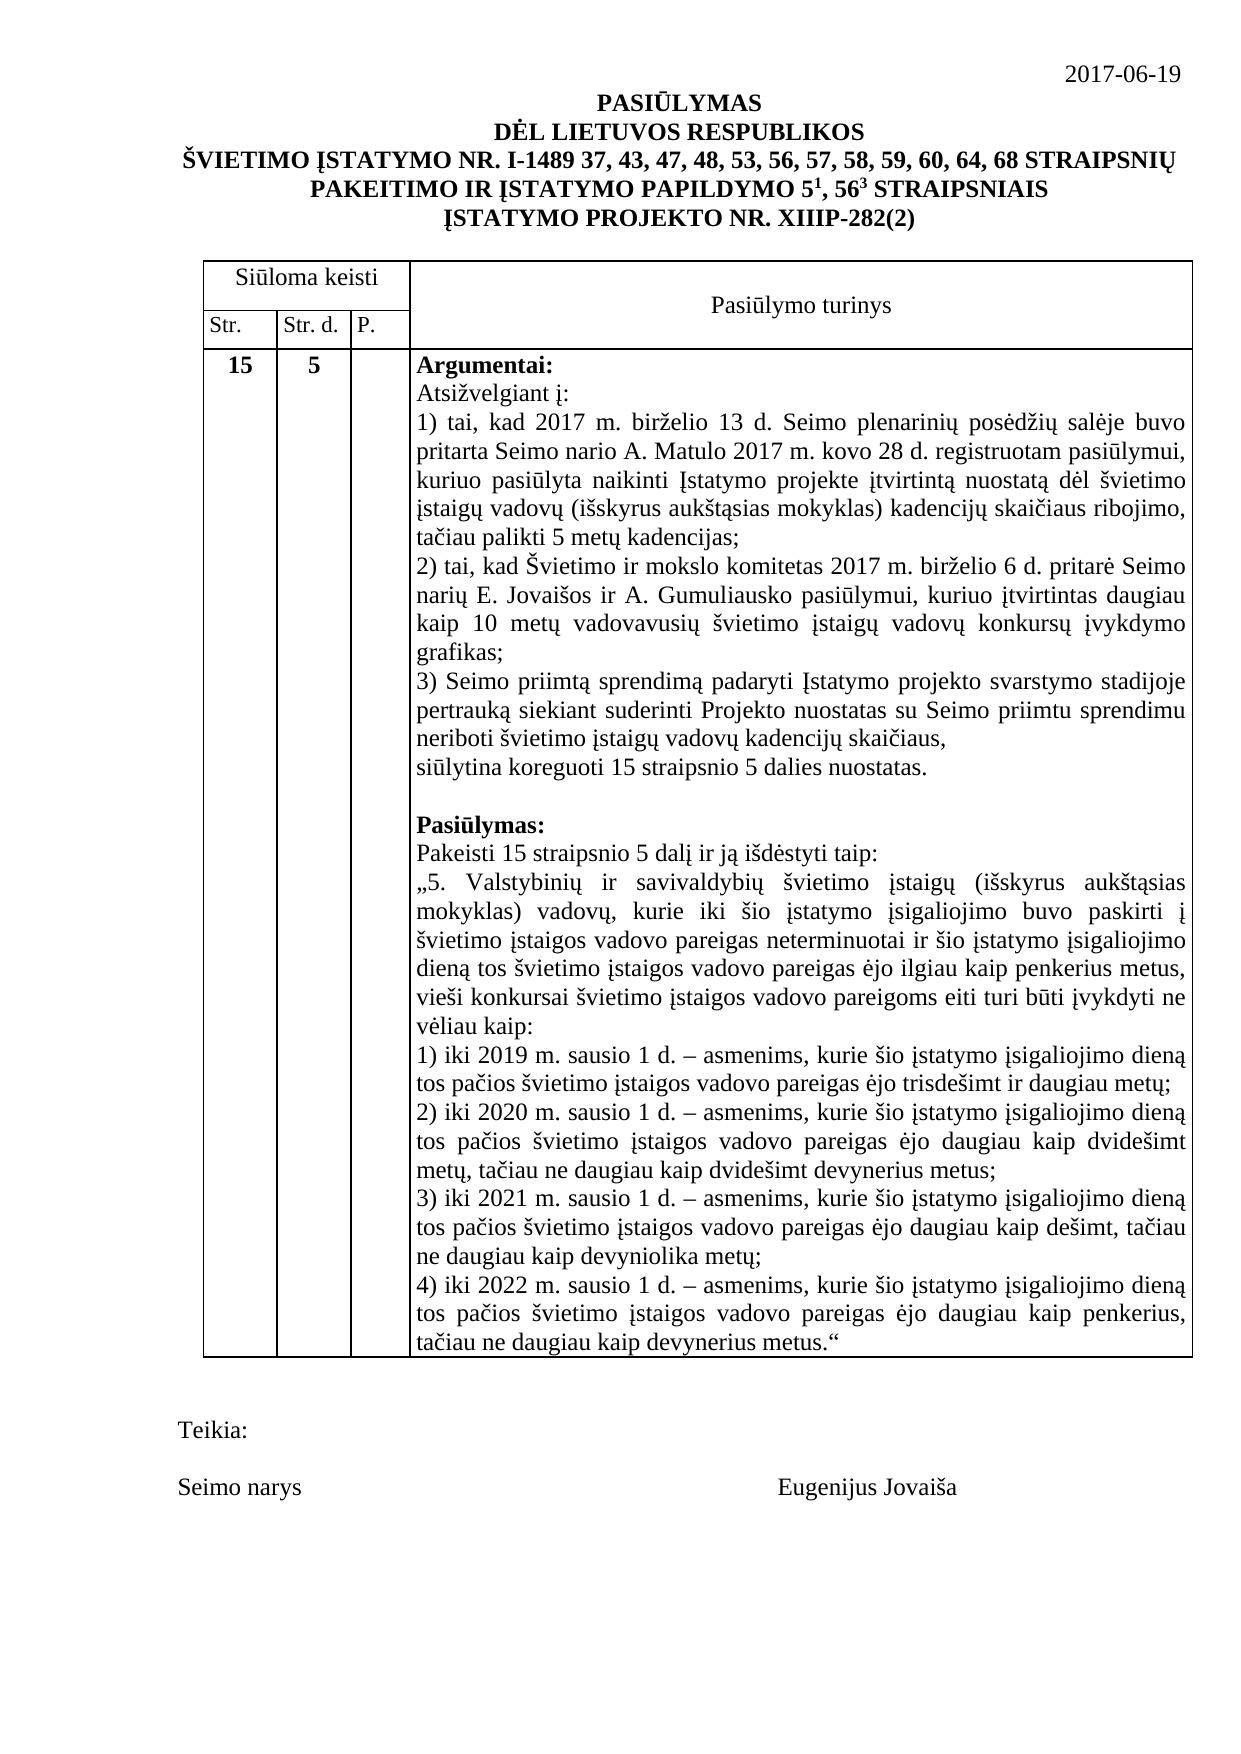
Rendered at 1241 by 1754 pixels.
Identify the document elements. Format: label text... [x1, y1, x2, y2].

text DĖL LIETUVOS RESPUBLIKOS [177, 117, 1181, 145]
text ĮSTATYMO PROJEKTO NR. XIIIP-282(2) [177, 203, 1181, 232]
text 2017-06-19 [177, 59, 1181, 88]
table_cell Argumentai: Atsižvelgiant į: 1) tai, kad 2017 m. birželio 13 d. Seimo plenarinių posėdžių salėje buvo pritarta Seimo nario A. Matulo 2017 m. kovo 28 d. registruotam pasiūlymui, kuriuo pasiūlyta naikinti Įstatymo projekte įtvirtintą nuostatą dėl švietimo įstaigų vadovų (išskyrus aukštąsias mokyklas) kadencijų skaičiaus ribojimo, tačiau palikti 5 metų kadencijas; 2) tai, kad Švietimo ir mokslo komitetas 2017 m. birželio 6 d. pritarė Seimo narių E. Jovaišos ir A. Gumuliausko pasiūlymui, kuriuo įtvirtintas daugiau kaip 10 metų vadovavusių švietimo įstaigų vadovų konkursų įvykdymo grafikas; 3) Seimo priimtą sprendimą padaryti Įstatymo projekto svarstymo stadijoje pertrauką siekiant suderinti Projekto nuostatas su Seimo priimtu sprendimu neriboti švietimo įstaigų vadovų kadencijų skaičiaus, siūlytina koreguoti 15 straipsnio 5 dalies nuostatas. Pasiūlymas: Pakeisti 15 straipsnio 5 dalį ir ją išdėstyti taip: „5. Valstybinių ir savivaldybių švietimo įstaigų (išskyrus aukštąsias mokyklas) vadovų, kurie iki šio įstatymo įsigaliojimo buvo paskirti į švietimo įstaigos vadovo pareigas neterminuotai ir šio įstatymo įsigaliojimo dieną tos švietimo įstaigos vadovo pareigas ėjo ilgiau kaip penkerius metus, vieši konkursai švietimo įstaigos vadovo pareigoms eiti turi būti įvykdyti ne vėliau kaip: 1) iki 2019 m. sausio 1 d. – asmenims, kurie šio įstatymo įsigaliojimo dieną tos pačios švietimo įstaigos vadovo pareigas ėjo trisdešimt ir daugiau metų; 2) iki 2020 m. sausio 1 d. – asmenims, kurie šio įstatymo įsigaliojimo dieną tos pačios švietimo įstaigos vadovo pareigas ėjo daugiau kaip dvidešimt metų, tačiau ne daugiau kaip dvidešimt devynerius metus; 3) iki 2021 m. sausio 1 d. – asmenims, kurie šio įstatymo įsigaliojimo dieną tos pačios švietimo įstaigos vadovo pareigas ėjo daugiau kaip dešimt, tačiau ne daugiau kaip devyniolika metų; 4) iki 2022 m. sausio 1 d. – asmenims, kurie šio įstatymo įsigaliojimo dieną tos pačios švietimo įstaigos vadovo pareigas ėjo daugiau kaip penkerius, tačiau ne daugiau kaip devynerius metus.“ [411, 350, 1192, 1356]
table_cell 5 [278, 350, 350, 1356]
table_cell Str. d. [278, 311, 350, 348]
table_cell Str. [204, 311, 276, 348]
table_header Pasiūlymo turinys [411, 262, 1192, 348]
table_cell [352, 350, 409, 1356]
table_header Siūloma keisti [204, 262, 409, 309]
table_cell 15 [204, 350, 276, 1356]
text Teikia: [177, 1415, 1181, 1444]
text Seimo narys Eugenijus Jovaiša [177, 1472, 1181, 1501]
text PASIŪLYMAS [177, 88, 1181, 117]
text ŠVIETIMO ĮSTATYMO NR. I-1489 37, 43, 47, 48, 53, 56, 57, 58, 59, 60, 64, 68 STRAIPSNIŲ PAKEITIMO IR ĮSTATYMO PAPILDYMO 51, 563 STRAIPSNIAIS [177, 145, 1181, 203]
table_cell P. [352, 311, 409, 348]
